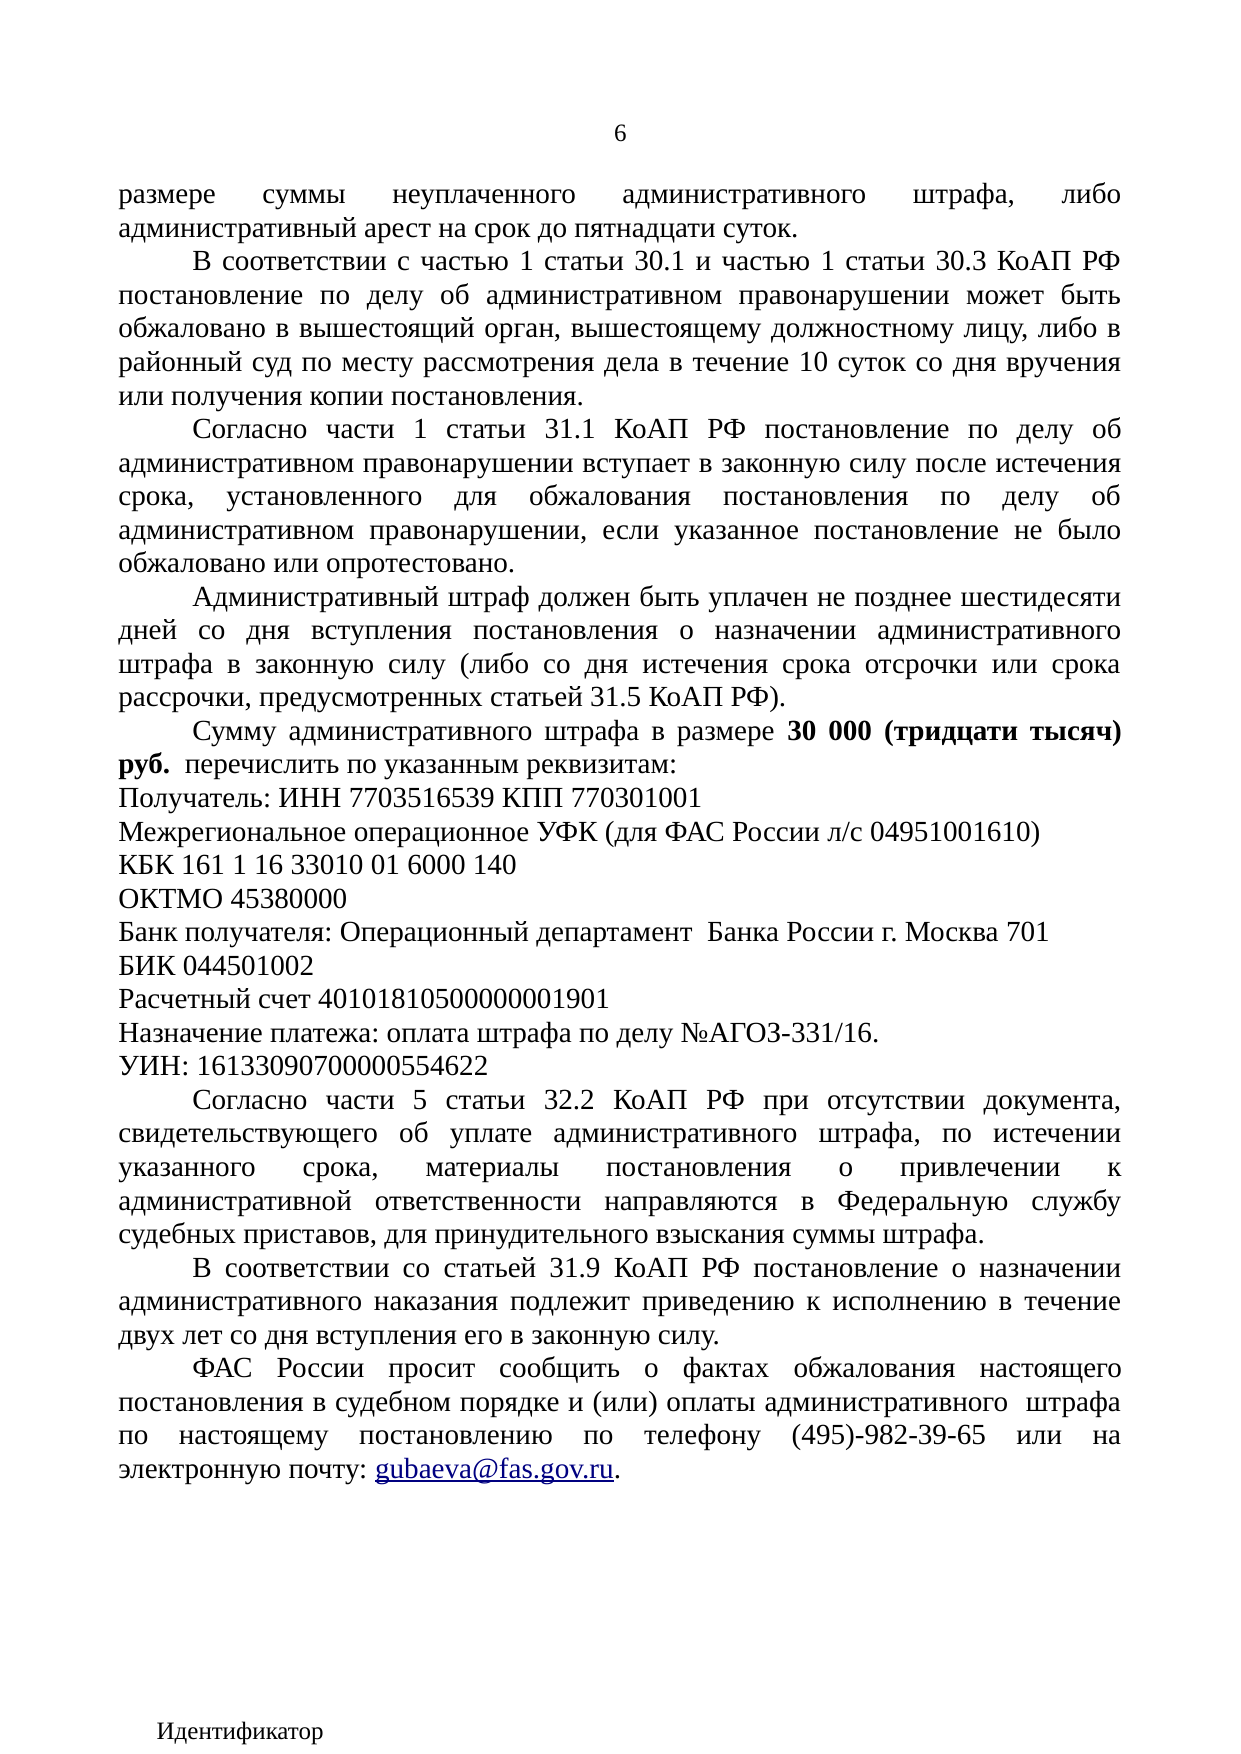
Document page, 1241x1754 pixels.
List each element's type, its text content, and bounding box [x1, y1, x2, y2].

text Расчетный счет 40101810500000001901 [118, 981, 1122, 1015]
text БИК 044501002 [118, 948, 1122, 981]
text Административный штраф должен быть уплачен не позднее шестидесяти дней со дня вступления постановления о назначении административного штрафа в законную силу (либо со дня истечения срока отсрочки или срока рассрочки, предусмотренных статьей 31.5 КоАП РФ). [118, 579, 1122, 713]
text В соответствии со статьей 31.9 КоАП РФ постановление о назначении административного наказания подлежит приведению к исполнению в течение двух лет со дня вступления его в законную силу. [118, 1250, 1122, 1350]
text Согласно части 5 статьи 32.2 КоАП РФ при отсутствии документа, свидетельствующего об уплате административного штрафа, по истечении указанного срока, материалы постановления о привлечении к административной ответственности направляются в Федеральную службу судебных приставов, для принудительного взыскания суммы штрафа. [118, 1082, 1122, 1250]
text ОКТМО 45380000 [118, 881, 1122, 914]
text Банк получателя: Операционный департамент Банка России г. Москва 701 [118, 914, 1122, 948]
text Получатель: ИНН 7703516539 КПП 770301001 [118, 780, 1122, 814]
text Согласно части 1 статьи 31.1 КоАП РФ постановление по делу об административном правонарушении вступает в законную силу после истечения срока, установленного для обжалования постановления по делу об административном правонарушении, если указанное постановление не было обжаловано или опротестовано. [118, 411, 1122, 579]
text УИН: 16133090700000554622 [118, 1048, 1122, 1082]
text КБК 161 1 16 33010 01 6000 140 [118, 847, 1122, 881]
text В соответствии с частью 1 статьи 30.1 и частью 1 статьи 30.3 КоАП РФ постановление по делу об административном правонарушении может быть обжаловано в вышестоящий орган, вышестоящему должностному лицу, либо в районный суд по месту рассмотрения дела в течение 10 суток со дня вручения или получения копии постановления. [118, 243, 1122, 411]
text Сумму административного штрафа в размере 30 000 (тридцати тысяч) руб. перечислить по указанным реквизитам: [118, 713, 1122, 780]
text Назначение платежа: оплата штрафа по делу №АГОЗ-331/16. [118, 1015, 1122, 1048]
text размере суммы неуплаченного административного штрафа, либо административный арест на срок до пятнадцати суток. [118, 176, 1122, 243]
text ФАС России просит сообщить о фактах обжалования настоящего постановления в судебном порядке и (или) оплаты административного штрафа по настоящему постановлению по телефону (495)-982-39-65 или на электронную почту: gubaeva@fas.gov.ru. [118, 1350, 1122, 1484]
text Межрегиональное операционное УФК (для ФАС России л/с 04951001610) [118, 814, 1122, 847]
